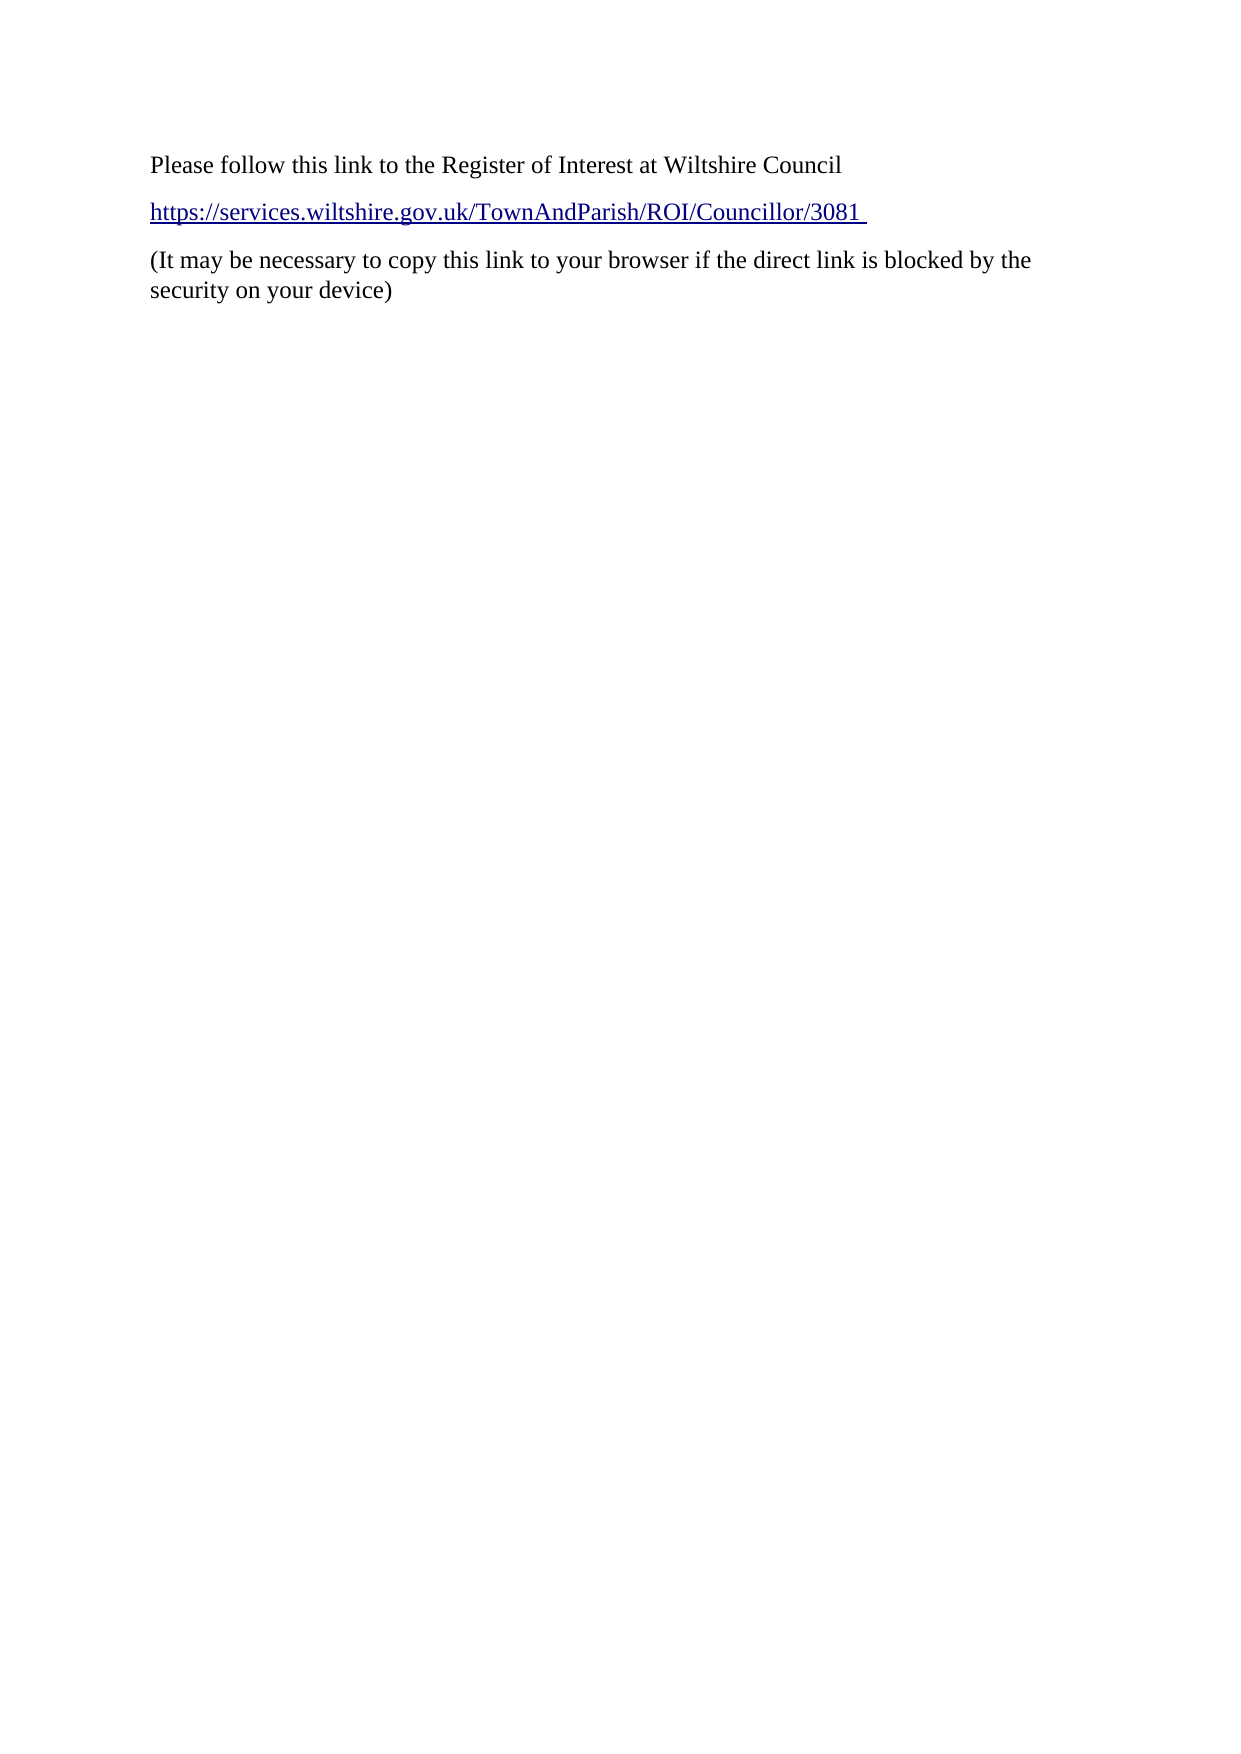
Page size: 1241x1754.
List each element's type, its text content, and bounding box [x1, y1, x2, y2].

text Please follow this link to the Register of Interest at Wiltshire Council [150, 150, 1090, 179]
text https://services.wiltshire.gov.uk/TownAndParish/ROI/Councillor/3081 [150, 197, 1090, 226]
text (It may be necessary to copy this link to your browser if the direct link is blocked by the security on your device) [150, 245, 1090, 304]
